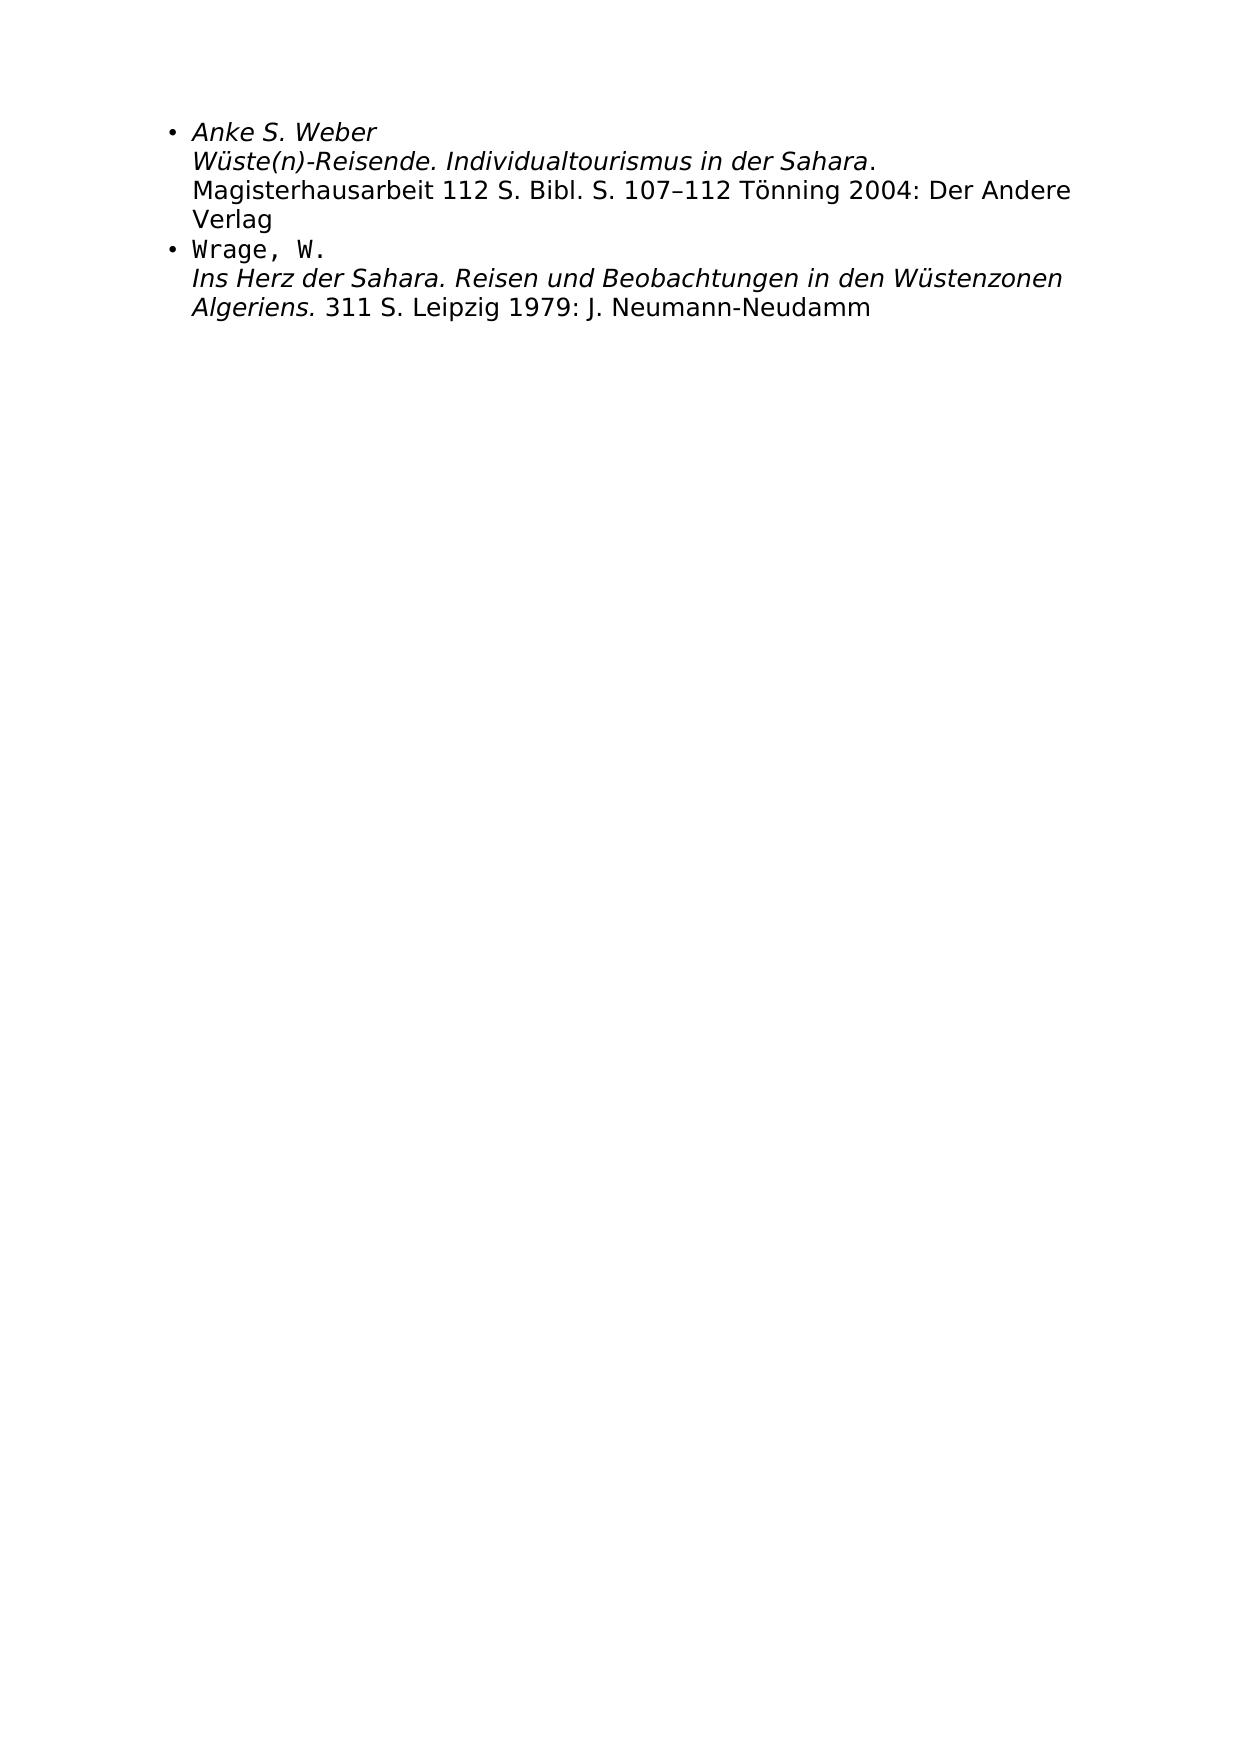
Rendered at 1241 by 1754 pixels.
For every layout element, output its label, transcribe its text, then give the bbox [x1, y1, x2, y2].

list Anke S. Weber Wüste(n)-Reisende. Individualtourismus in der Sahara. Magisterhausarbeit 112 S. Bibl. S. 107–112 Tönning 2004: Der Andere Verlag [177, 118, 1122, 235]
list Wrage, W. Ins Herz der Sahara. Reisen und Beobachtungen in den Wüstenzonen Algeriens. 311 S. Leipzig 1979: J. Neumann-Neudamm [177, 235, 1122, 322]
